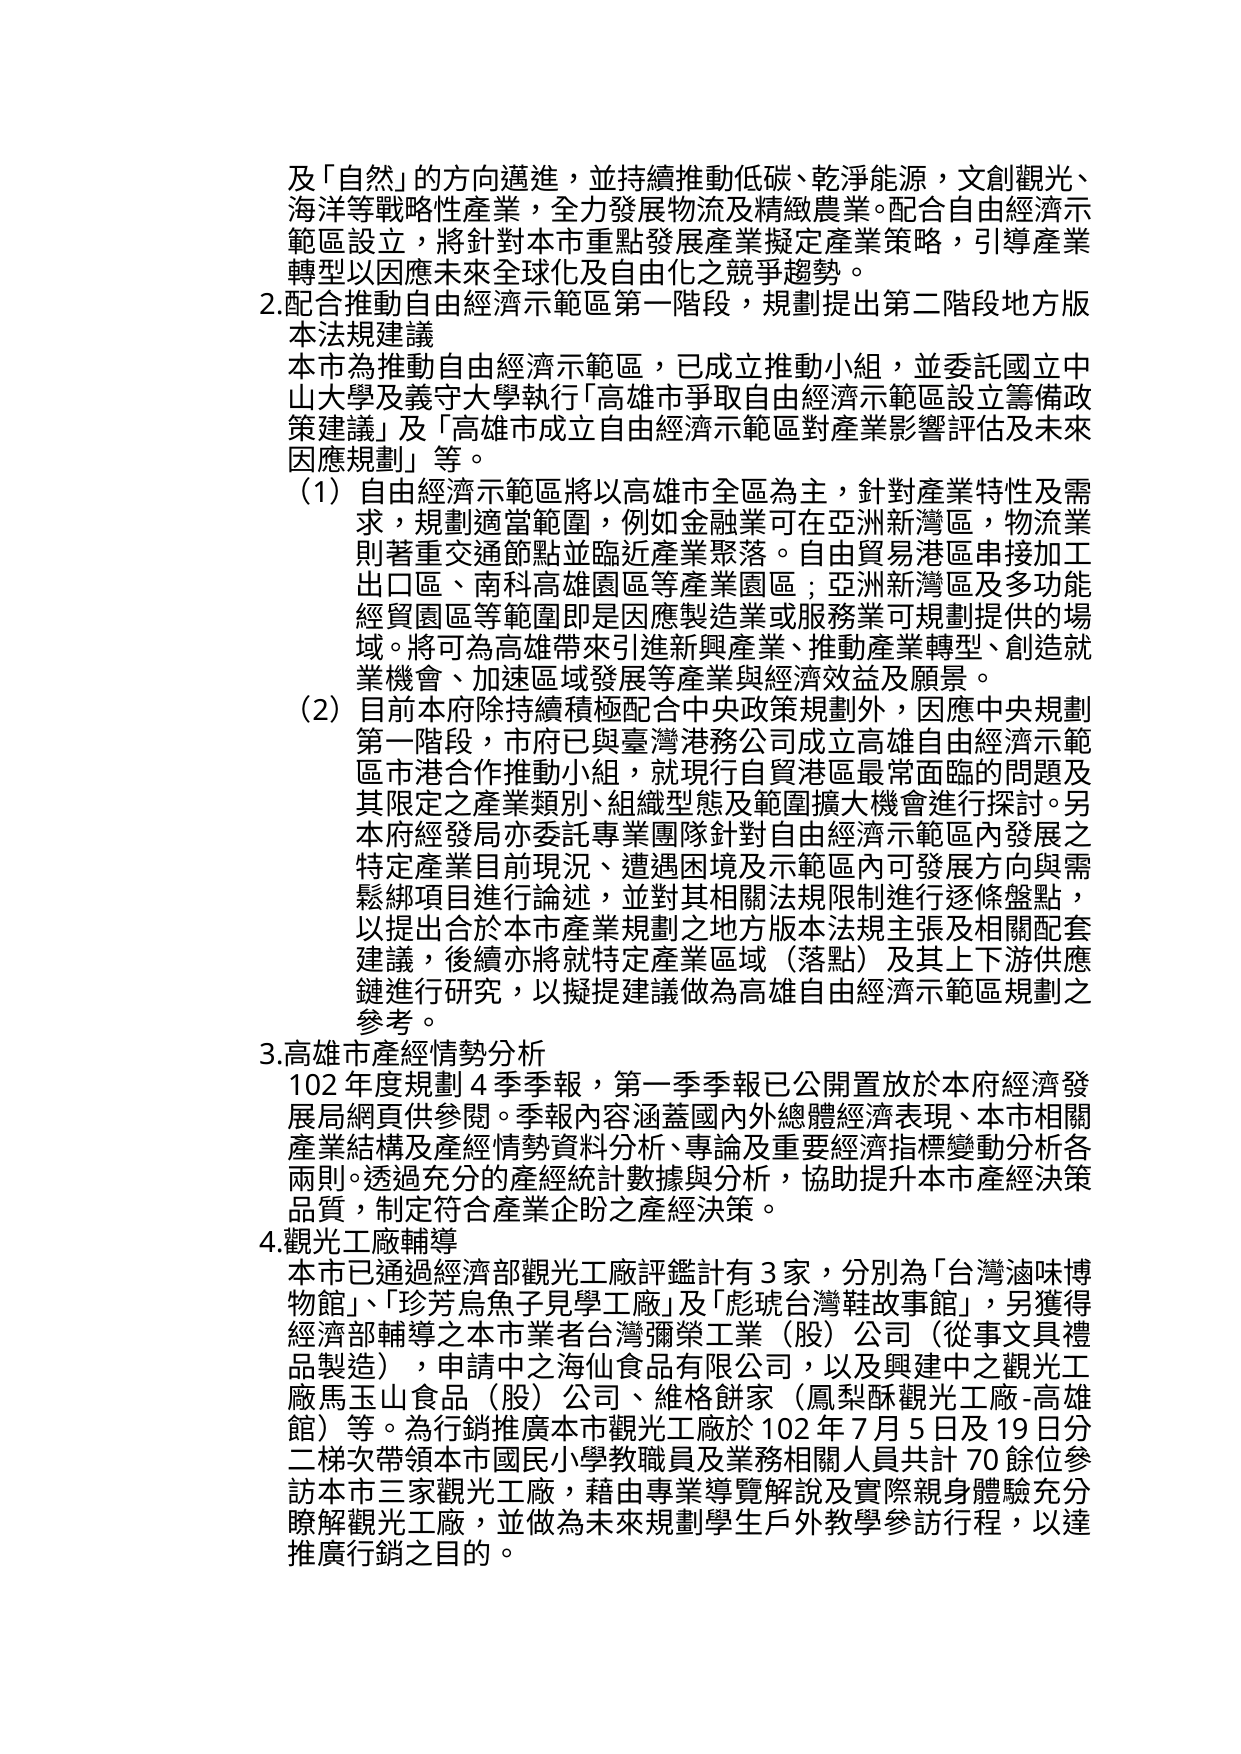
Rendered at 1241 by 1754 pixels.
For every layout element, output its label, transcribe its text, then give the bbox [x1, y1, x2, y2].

text 102年度規劃4季季報，第一季季報已公開置放於本府經濟發展局網頁供參閱。季報內容涵蓋國內外總體經濟表現、本市相關產業結構及產經情勢資料分析、專論及重要經濟指標變動分析各兩則。透過充分的產經統計數據與分析，協助提升本市產經決策品質，制定符合產業企盼之產經決策。 [288, 1071, 1092, 1227]
text 2.配合推動自由經濟示範區第一階段，規劃提出第二階段地方版本法規建議 [259, 289, 1092, 352]
text 3.高雄市產經情勢分析 [259, 1039, 1092, 1071]
text 輔導本市產業轉型升級，朝向「綠色」、「生態」、「科技」、「文化」及「自然」的方向邁進，並持續推動低碳、乾淨能源，文創觀光、海洋等戰略性產業，全力發展物流及精緻農業。配合自由經濟示範區設立，將針對本市重點發展產業擬定產業策略，引導產業轉型以因應未來全球化及自由化之競爭趨勢。 [288, 164, 1092, 289]
text （1）自由經濟示範區將以高雄市全區為主，針對產業特性及需求，規劃適當範圍，例如金融業可在亞洲新灣區，物流業則著重交通節點並臨近產業聚落。自由貿易港區串接加工出口區、南科高雄園區等產業園區﹔亞洲新灣區及多功能經貿園區等範圍即是因應製造業或服務業可規劃提供的場域。將可為高雄帶來引進新興產業、推動產業轉型、創造就業機會、加速區域發展等產業與經濟效益及願景。 [283, 477, 1092, 696]
text （2）目前本府除持續積極配合中央政策規劃外，因應中央規劃第一階段，市府已與臺灣港務公司成立高雄自由經濟示範區市港合作推動小組，就現行自貿港區最常面臨的問題及其限定之產業類別、組織型態及範圍擴大機會進行探討。另本府經發局亦委託專業團隊針對自由經濟示範區內發展之特定產業目前現況、遭遇困境及示範區內可發展方向與需鬆綁項目進行論述，並對其相關法規限制進行逐條盤點，以提出合於本市產業規劃之地方版本法規主張及相關配套建議，後續亦將就特定產業區域（落點）及其上下游供應鏈進行研究，以擬提建議做為高雄自由經濟示範區規劃之參考。 [283, 696, 1092, 1039]
text 本市為推動自由經濟示範區，已成立推動小組，並委託國立中山大學及義守大學執行「高雄市爭取自由經濟示範區設立籌備政策建議」及「高雄市成立自由經濟示範區對產業影響評估及未來因應規劃」等。 [288, 352, 1092, 477]
text 4.觀光工廠輔導 [259, 1227, 1092, 1258]
text 本市已通過經濟部觀光工廠評鑑計有3家，分別為「台灣滷味博物館」、「珍芳烏魚子見學工廠」及「彪琥台灣鞋故事館」，另獲得經濟部輔導之本市業者台灣彌榮工業（股）公司（從事文具禮品製造），申請中之海仙食品有限公司，以及興建中之觀光工廠馬玉山食品（股）公司、維格餅家（鳳梨酥觀光工廠-高雄館）等。為行銷推廣本市觀光工廠於102年7月5日及19日分二梯次帶領本市國民小學教職員及業務相關人員共計70餘位參訪本市三家觀光工廠，藉由專業導覽解說及實際親身體驗充分瞭解觀光工廠，並做為未來規劃學生戶外教學參訪行程，以達推廣行銷之目的。 [288, 1258, 1092, 1571]
